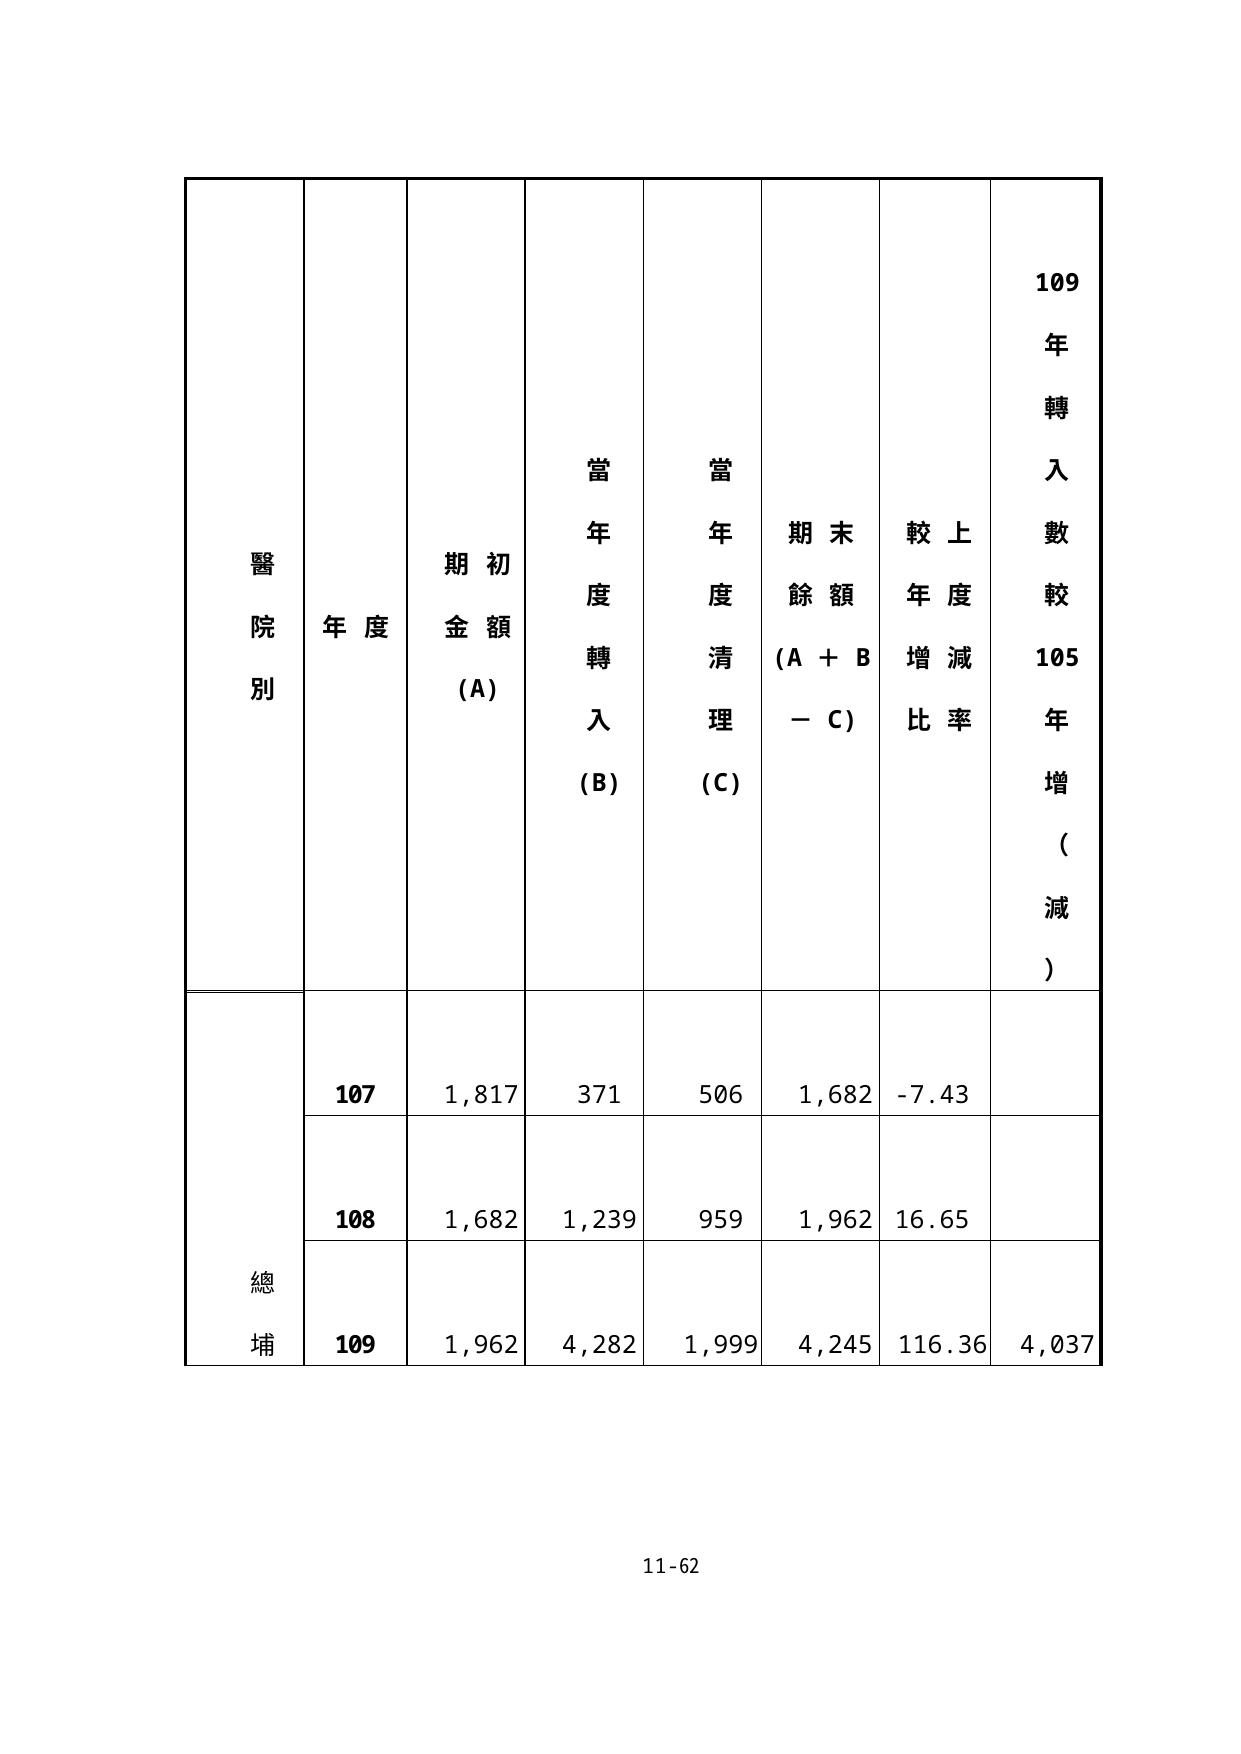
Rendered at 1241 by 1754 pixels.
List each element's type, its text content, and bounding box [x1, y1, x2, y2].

table_cell 1,682 [408, 1116, 524, 1240]
table_cell 116.36 [880, 1241, 990, 1365]
table_cell 108 [305, 1116, 406, 1240]
table_cell 107 [305, 991, 406, 1115]
table_header 當年度轉入(B) [526, 180, 643, 990]
table_cell -7.43 [880, 991, 990, 1115]
table_cell 4,245 [762, 1241, 879, 1365]
table_header 當年度清理(C) [644, 180, 761, 990]
table_header 較上年度增減比率 [880, 180, 990, 990]
table_header 醫院別 [187, 180, 303, 990]
table_cell 959 [644, 1116, 761, 1240]
table_header 期初金額(A) [408, 180, 524, 990]
table_cell 1,239 [526, 1116, 643, 1240]
table_cell 16.65 [880, 1116, 990, 1240]
table_cell 臺中榮總埔里分院 [187, 993, 303, 1365]
table_header 109年轉入數較105年增（減） [991, 180, 1099, 990]
table_cell 1,962 [762, 1116, 879, 1240]
table_cell 1,962 [408, 1241, 524, 1365]
table_cell [991, 1116, 1099, 1240]
table_header 期末餘額 (A＋B－C) [762, 180, 879, 990]
table_cell 1,999 [644, 1241, 761, 1365]
table_cell 506 [644, 991, 761, 1115]
table_header 年度 [305, 180, 406, 990]
table_cell 1,682 [762, 991, 879, 1115]
table_cell [991, 991, 1099, 1115]
table_cell 1,817 [408, 991, 524, 1115]
table_cell 109 [305, 1241, 406, 1365]
table_cell 4,037 [991, 1241, 1099, 1365]
table_cell 4,282 [526, 1241, 643, 1365]
table_cell 371 [526, 991, 643, 1115]
